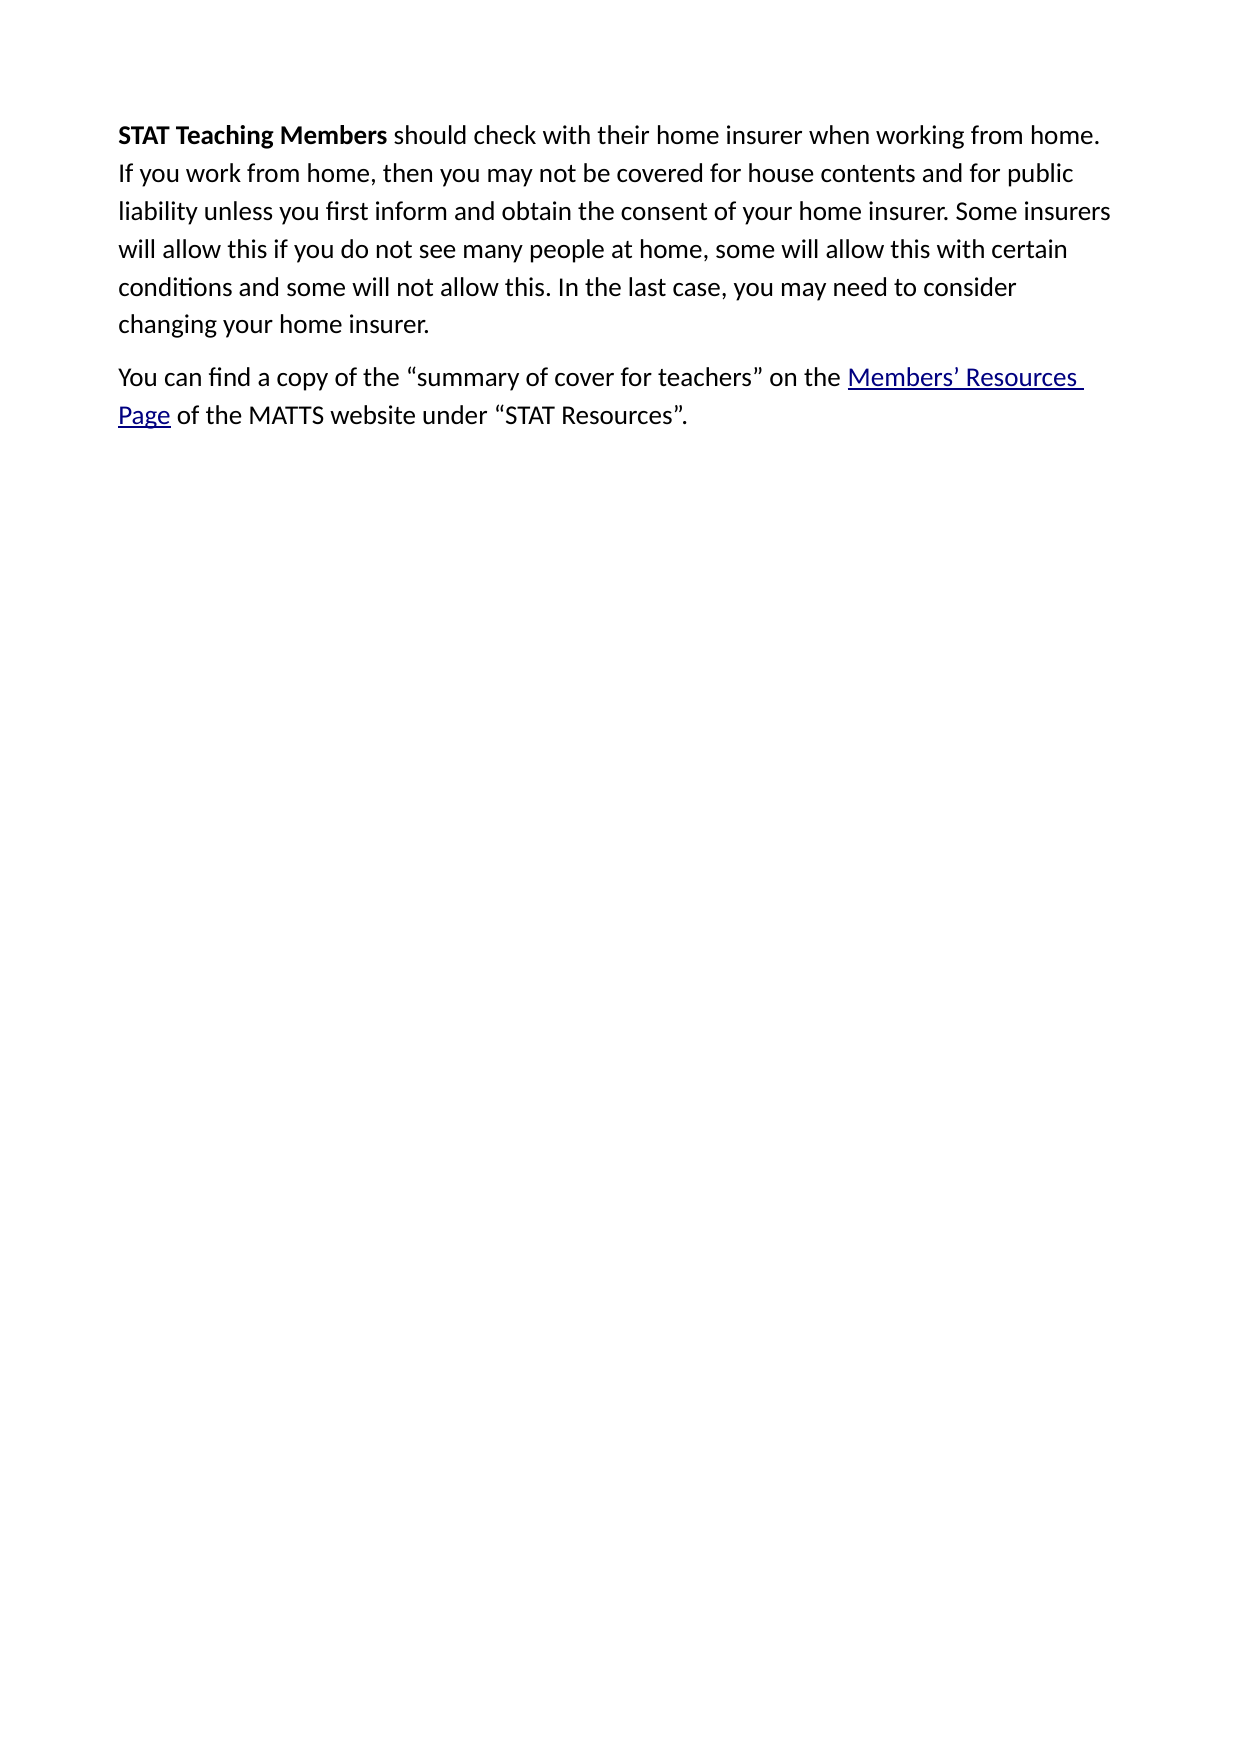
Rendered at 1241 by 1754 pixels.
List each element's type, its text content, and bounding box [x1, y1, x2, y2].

text STAT Teaching Members should check with their home insurer when working from home. If you work from home, then you may not be covered for house contents and for public liability unless you first inform and obtain the consent of your home insurer. Some insurers will allow this if you do not see many people at home, some will allow this with certain conditions and some will not allow this. In the last case, you may need to consider changing your home insurer. [118, 118, 1122, 341]
text You can find a copy of the “summary of cover for teachers” on the Members’ Resources Page of the MATTS website under “STAT Resources”. [118, 360, 1122, 431]
